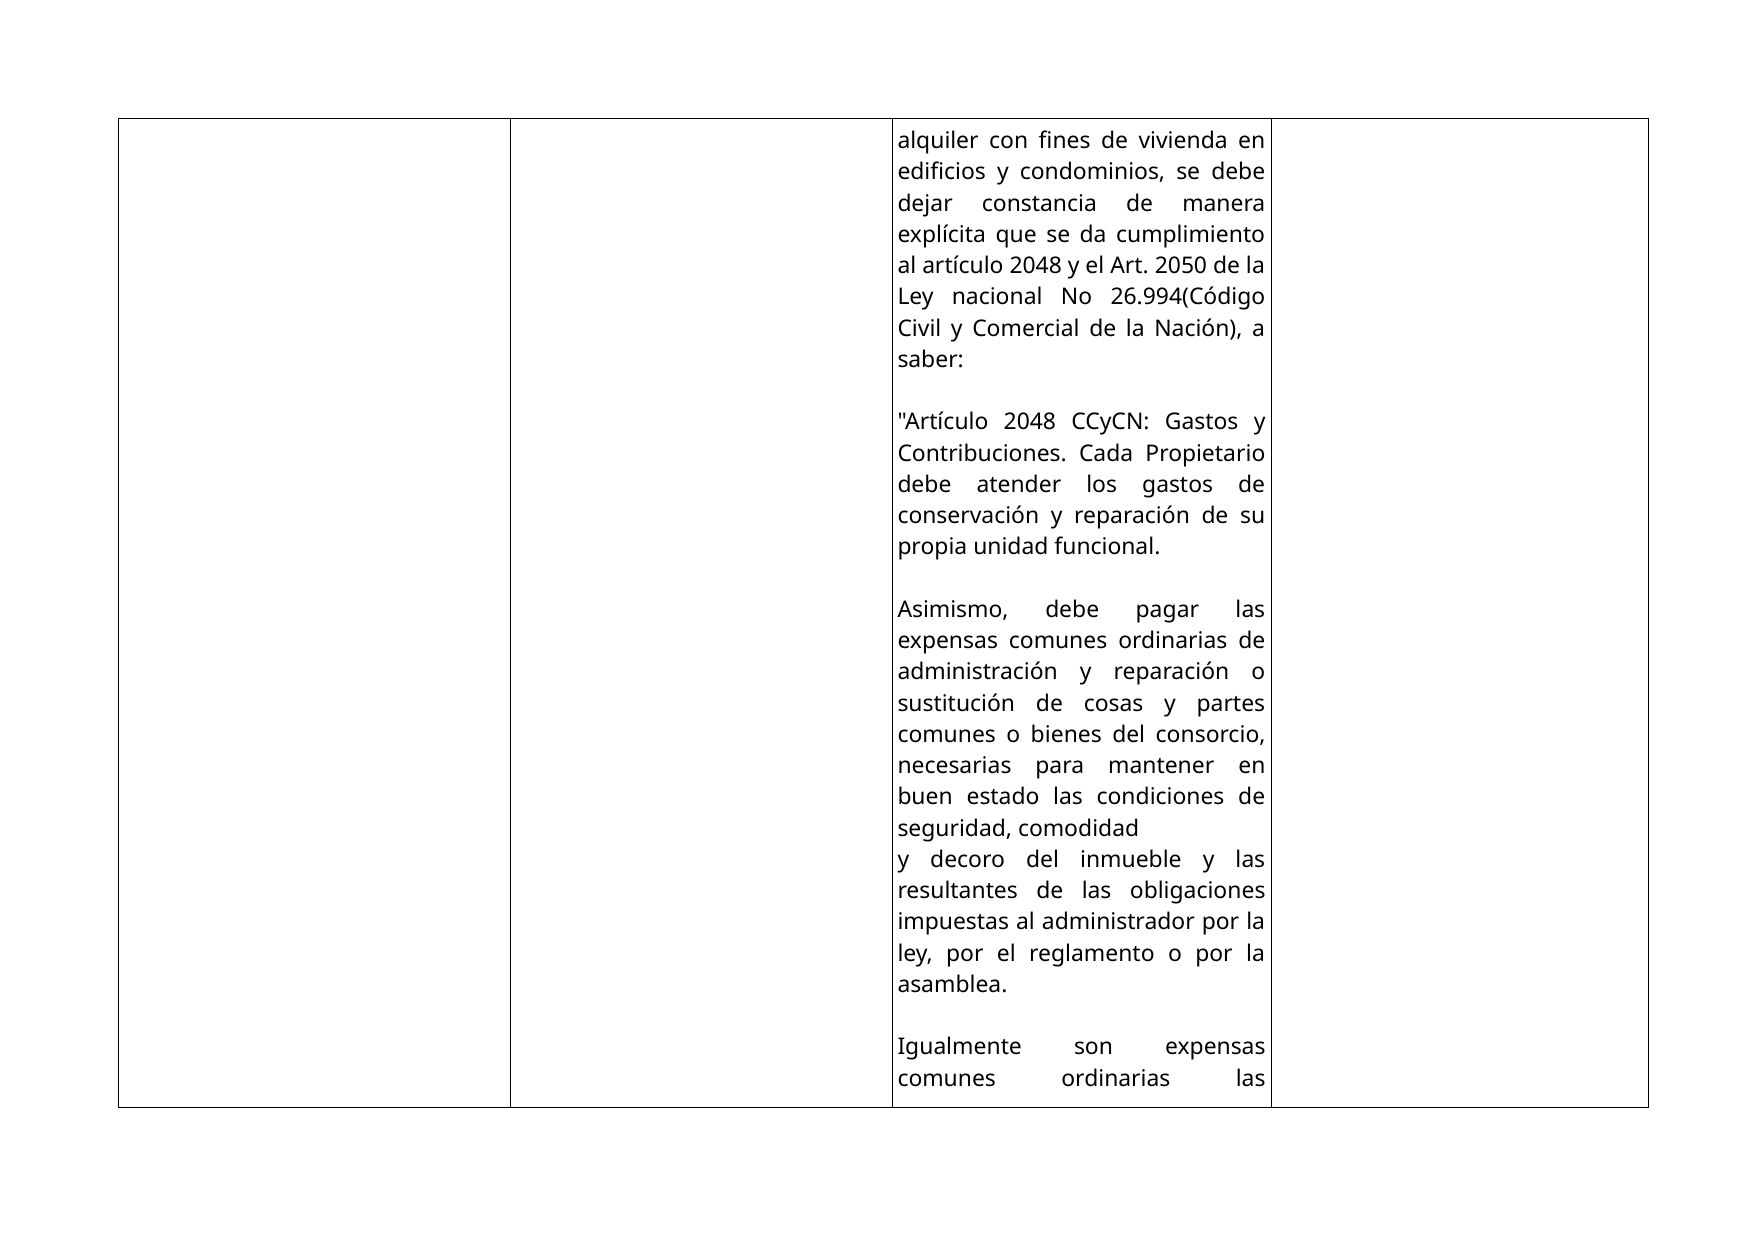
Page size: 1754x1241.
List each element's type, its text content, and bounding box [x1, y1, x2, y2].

table_cell TITULO I - DISPOSICIONES GENERALES. ARTICULO 1- Esta ley tiene por objeto la protección del inquilino y la regulación del mercado inmobiliario, propiciando a través de ello la democratización del acceso a una vivienda digna. ARTICULO 2°: Establécese que la Secretaria de Estado del Hábitat de la Provincia de Santa Fe actuará en calidad de autoridad de aplicación de la presente ley. ARTICULO 3°: Los espacios y bienes públicos y privados de la ciudad y de los ciudadanos deben ser utilizados priorizando el interés social, cultural y ambiental. Todos los ciudadanos tienen derecho a participar en la propiedad del territorio urbano dentro de parámetros democráticos, de justicia social y de condiciones ambientales sustentables.- A los fines de la presente ley, entiéndese como función social de la propiedad, el uso socialmente justo, con equidad interpersonal y de géneros, ambientalmente equilibrado, del espacio y suelo urbano. ARTICULO 4°: La Defensoría del Pueblo de la Provincia deberá adoptar todas aquellas medidas tendientes a la habilitación de un organismo que específicamente se avoque a la defensa del inquilino y del hábitat. TITULO II- DE LOS HONORARIOS, GARANTIAS Y SISTEMA DE CONSULTA GRATUITA ARTíCULO 5°: Modifícase el Artículo 12 de la Ley 13.154, el que quedará redactado de la siguiente manera: "ARTICULO 12: Derecho de retribución. El corredor inmobiliario tiene derecho a percibir la retribución u honorario por el acto de firmarse un contrato de locación, arrendamiento, compraventa o documento en el que quede perfeccionado el acuerdo de voluntades entre las partes intervinientes en relación al inmueble o derecho objeto de su intermediación. Este derecho nace en las locaciones o arrendamientos al momento de adquirir el contrato fecha cierta y en las compraventas al momento de su instrumentación ya sea por boleto de compraventa con fecha cierta o Escritura Pública, siempre que se encuentren cumplidas las obligaciones fiscales inherentes al contrato. Los honorarios del corredor inmobiliario para el caso de los contratos de locación no podrán superar el 4% del valor total del contrato, incluyendo' los impuestos que pudieren recaer sobre dichos emolumentos. Para el caso de la renovación de contratos entre los mismos titulares, el monto de los honorarios se reducirá a la mitad del porcentaje estipulado para el caso del primer contrato. Ambas comisiones serán abonadas en partes iguales entre locador y locatario. Si actuare más de un corredor por operación de locación, los honorarios o contribuciones deben ser distribuidos proporcionalmente entre los mismos, siempre respetando los límites establecidos en la presente ley. Los honorarios devengados en el marco de una operación de compraventa serán pactados libremente entre ambas partes". ARTICULO 7°: El Registro General regulado por la Ley N° 6435 Y modificatorias, habilitará un sistema gratuito para la consulta de la situación dominial y la posible existencia de gravámenes u otras medidas que se vinculen con la locación de bienes inmuebles por parte de aquellos locatarios que destinen dichos inmuebles a vivienda, que sean jubilados, pensionados -que acrediten percibir el haber mínimo de jubilación o pensión-, o, en general, personas humanas cuyos ingresos familiares no superen el sueldo básico estipulado para empleados de comercio. ARTICULO 6º: Los corredores inmobiliarios que requirieren a los inquilinos de un inmueble con destino a vivienda la acreditación de solvencia por parte de quienes actúen en calidad de codeudores o garantes de estos últimos, podrán solicitar a tal efecto la demostración de titularidad de no más de dos (2) bienes inmuebles, o indistintamente, exigir no más de tres (3) personas que actúen en el carácter referido y acrediten ingresos periódicos, todo ello sin perjuicio de otros mecanismos de acreditación de solvencia que pudieren pactar con los locatarios en sustitución de los mencionados precedentemente. Los inmuebles que se informen a los fines de la acreditación de solvencia por parte de los codeudores o garantes podrán estar ubicados en cualquier localidad de la Provincia de Santa Fe, aunque ésta no sea la misma donde se encuentre el inmueble objeto del contrato de locación. TITULO III- GRAVÁMENES y FONDO DE GARANTíA. Articulo 8°: Modificase el artículo 235 del Código Fiscal (Ley 3456 y modificatorias), el cual quedará redactado de la siguiente manera: "ARTICULO 235°: Estarán exentos del Impuesto de Sellos: 1) El Estado Nacional, el Estado Provincial, Municipalidades y Comunas de la Provincia, sus dependencias y reparticiones autárquicas, demás entidades públicas y entidades paraestatales creadas por ley, excluyéndose siempre aquellas que estén organizadas según normas del Código de Comercio. Esta exención no alcanza a los organismos nacionales, provinciales, municipales o comunales, sus dependencias o reparticiones autárquicas, demás instituciones públicas y entidades paraestatales creadas por ley que vendan bienes o presten servicios a terceros a título oneroso. 2) Las asociaciones obreras, de empresarios o profesionales y las asociaciones o centros de jubilados y pensionados; siempre que cuenten con personería jurídica o gremial. 3) Las asociaciones cooperadoras. 4) Las instituciones religiosas. 5)Las sociedades o fundaciones de beneficencia, de bien público y de asistencia social. 6) Las instituciones de educación e instrucción, científicas, artísticas, culturales y deportivas. 7)Las representaciones diplomáticas extranjeras. 8) Las entidades declaradas exentas por leyes especiales. 9)El Instituto Nacional de Tecnología Agropecuaria (INTA) y las Universidades Nacionales, sus Facultades, Escuelas, Institutos u organismos dependientes. 10) Los arrendatarios, por la parte proporcional del gravamen que les corresponde en los contratos agrícolas o ganaderos. 11) Los trabajadores o sus derechohabientes, por la parte proporcional del gravamen que les corresponde en los contratos de trabajo ya sean individuales o por equipos. 12)Las obras sociales siempre que estén reconocidas por el Instituto Nacional de Obras Sociales (INOS) y funcionen de conformidad con lo dispuesto por la Ley Nacional de Obras Sociales. 13) Los partidos políticos con personería jurídica, o reconocidos por autoridad competente. 14) Los locatarios de un bien inmueble con destino a vivienda que sean jubilados y/o pensionados -que perciban el haber mínimo de jubilación o pensión- o, en general, persona humana cuyos ingresos familiares no superen el sueldo básico estipulado para empleados de comercio. Las exenciones a que refiere el presente artículo no alcanzarán al Impuesto de Sellos aplicable a billetes de loterfa, rifas, bonos de canje y tómbolas y los frutos del país que no fueren cuero, pieles, lana, cerda y conchillas." ARTíCULO 9°: Créase el Registro de Contratos de locación de bienes inmuebles, el cual funcionará en la órbita de la autoridad de aplicación. ARTICULO 10°: Créase un Fondo de Garantía compuesto por el cero coma cinco por ciento (0,5%) del producto de la recaudación del impuesto de sellos. Dicho fondo estará destinado a crear una línea créditos orientada a solventar diversos rubros inherentes a la celebración de contratos de locación de bienes inmuebles con destino a vivienda. ARTíCULO 11°: En todos los casos alcanzados por la presente ley, el impuesto inmobiliario deberá ser abonado por el titular dominial o locador del bien inmueble objeto de la locación, no pudiendo bajo ningún concepto trasladarse al locatario el importe correspondiente a dicho tributo. TITULO IV - DE LOS INMUEBLES URBANOS DESHÁBITADOS. ARTíCULO 12°: Incorpórase a continuación del Articulo 156 del Código Fiscal (ley 3456 y modificatorias) el articulo 156 bis, el cual quedará redactado de la siguiente manera: "Art 156 bis: Todo inmueble que se encuentre dentro del radio urbano de municipios y comunas, sea apto para uso residencial, y no se halle habitado durante un lapso de al menos un (1) año -computado al momento de la emisión anual de las correspondientes liquidaciones-, será gravado con un impuesto Inmobiliario adicional y progresivo conforme los parámetros que vía reglamentación establezca al efecto el Poder Ejecutivo a propuesta de la Administración Provincial de Impuestos. La Administración Provincial de Impuestos presumirá deshabitados -salvo prueba en contrario- a los inmuebles aludidos en el párrafo anterior que durante al menos un (1) año presenten consumos de energía eléctrica, gas yagua, inferiores a los calculados y establecidos por el Poder Ejecutivo, pudiendo este último prever otros parámetros o criterios que permitan inferir en forma razonable que los inmuebles se encuentran deshabitados." ARTICULO 13°: El adicional por Inmueble Urbano Deshabitado, apto para uso residencial, se calculará con un incremento de entre el cincuenta por ciento (50%) y hasta el cien por ciento (100%) del impuesto Inmobiliario correspondiente y resultará exigible a partir del período fiscal siguiente al de su determinación. ARTICULO 14°: La Administración Provincial, de Impuestos, a solicitud del interesado, exceptuará del gravamen especial creado por el artículo 13° de la presente ley a los siguientes inmuebles: a) los que sean cedidos por sus propietarios a los municipios y comunas o al Gobierno de la Provincia de Santa Fe con fines de uso público; b) los declarados de interés general y sujetos a expropiación por ley, mientras subsista tal condición; e) aquellos cuyos titulares dominiales se encontraren ausentes -de la localidad donde se hallaren situados los solares- por razones laborales, académicas o de salud. Sin perjuicio de lo expuesto en el párrafo anterior, la Administración Provincial de Impuestos deberá, de oficio, exceptuar del gravamen aludido a los inmuebles encuadrados dentro del rango 1 a 4 previsto en el artículo 2° inciso b) de la Ley Impositiva Anual-Ley N° 3650 Y modificatorias- ARTICULO 15°: Comuniquese al Poder Ejecutivo. [511, 119, 892, 1107]
table_cell “Comisiones inmobiliarias en locaciones urbanas” Artículo 1: Objeto. La presente Ley tiene como fin regular las comisiones que perciben las inmobiliarias y/o corredores inmobiliarios cuando intermedian en la celebración de contrato de locación de inmuebles urbanos con asiento en la Provincia de Santa Fe. Articulo 5: Autoridad de aplicación: la Secretaria de Estado del Hábitat será la encargada de aplicar Ia presente Ley, así como también del cobro de Ia multa ante el incumplimiento precitado. Articulo 2: Concepto. La presente Ley entiende para estos aspectos los siguientes conceptos: o Corredor inmobiliario: toda persona que en forma normal, habitual y onerosa, intermedia entre la oferta y la demanda, en negocios inmobiliarios ajenos, de administración o disposición, participando en ellos mediante la realización de hechos o actos que tienen por objeto conseguir su materialización. o Inmobiliaria: empresa dedicada a Ia construcción, venta, locación y/o administración de viviendas. o Comisión inmobiliaria: porcentaje que cobran las empresas inmobiliarias y/o corredores en virtud de un contrato de locación. Artículo 3: Comisiones. Comisión total: las inmobiliarias y/o corredores inmobiliarios podrán percibir en concepto de comisión inmobiliaria, por su intervención en la celebración de contratos de locación, el 4 % del valor total del contrato como monto máximo. Dicho monto será asumido por partes mitades entre locador y locatario, salvo acuerdo expreso de partes de ser absorbido por una de ellas. Comisión mensual: las inmobiliarias y/o corredores inmobiliarios podrán percibir mensualmente en concepto de comisión por administración el 3% mensual del canon Iocativo que se abonará con su intervención. Artículo 4: Sanción. Ante el incumplimiento de la presente Ley el corredor inmobiliario o inmobiliaria abonarán aI Estado Provincial una multa cuyo monto será de un valor equivalente a 5 alquileres. Artículo 6: Destino. el dinero percibido por Ia Administración Provincial por el cobro de la multa será destinado a Ia Secretaría de Estado del Hábitat para atender a los programas que la misma estime pertinente. Artículo 7: Reincidencia: la inmobiliaria y/o corredor inmobiliario que incumplan con el porcentaje estipulado de comisión en más de dos ocasiones consecutivas será sancionada con el triple de la multa básica, además de la suspensión de la matrícula habilitante por el plazo de (2) dos a (5) cinco años de acuerdo con la gravedad de la falta, sin perjuicio de que el perjudicado inicie acciones ante la defensa del consumidor. Artículo 8: información: los Colegios de corredores, las inmobiliarias y los corredores inmobiliarios, deberán informar sobre sobre el contenido de la presente Ley en lugares visibles de sus establecimientos y/o locales comerciales, así como a través de su página web y otros medios de igual o mayor alcance. Artículo 9: De forma. Comuníquese al Poder Ejecutivo para su publicación en el Boletín Oficial. [119, 119, 510, 1107]
table_cell LA LEGISLATURA DE LA PROVINCIA DE SANTA FE SANCIONA CON FUERZA DE L E Y TITULO I – DISPOSICIONES GENERALES. ARTICULO 1- Esta ley tiene por objeto la protección del inquilino y la regulación del mercado inmobiliario, propiciando a través de ello la democratización del acceso a una vivienda digna. ARTICULO 2- Establécese que la Secretaria de Estado del Hábitat de la Provincia de Santa Fe actuará en calidad de autoridad de aplicación de la presente ley. ARTICULO 3- Los espacios y bienes públicos y privados de la ciudad y de los ciudadanos deben ser utilizados priorizando el interés social, cultural y ambiental. Todos los ciudadanos tienen derecho a participar en la propiedad del territorio urbano dentro de parámetros democráticos, de justicia social y de condiciones ambientales sustentables.- A los fines de la presente ley, entiéndese como función social de la propiedad, el uso socialmente justo, con equidad interpersonal y de géneros, ambientalmente equilibrado, del espacio y suelo urbano. ARTICULO 4- Crease la oficina de “Defensa del Inquilino” en la órbita de la Defensoría del Pueblo, como organismo encargado de brindar asesoramiento legal gratuito a los fines de proteger los derechos del inquilino y la defensa del hábitat. TITULO II - DE LOS HONORARIOS, GARANTÍAS Y SISTEMA DE CONSULTA GRATUITA. ARTÍCULO 5- Modifícase el Artículo 12 de la Ley 13.154, el que quedará redactado de la siguiente manera: “ARTÍCULO 12: Derecho de retribución. El corredor inmobiliario tiene derecho a percibir la retribución u honorario por el acto de firmarse un contrato de locación, arrendamiento, compraventa o documento en el que quede perfeccionado el acuerdo de voluntades entre las partes intervinientes en relación al inmueble o derecho objeto de su intermediación. Este derecho nace en las locaciones o arrendamientos al momento de adquirir el contrato fecha cierta y en las compraventas al momento de su instrumentación ya sea por boleto de compraventa con fecha cierta o Escritura Pública, siempre que se encuentren cumplidas las obligaciones fiscales inherentes al contrato. Los honorarios del corredor inmobiliario para el caso de los contratos de locación no podrán superar el 4% del valor total del contrato, incluyendo los impuestos que pudieren recaer sobre dichos emolumentos. Para el caso de la renovación de contratos entre los mismos titulares, el monto de los honorarios se reducirá a la mitad del porcentaje estipulado para el caso del primer contrato. Ambas comisiones serán abonadas en partes iguales entre locador y locatario. Si actuare más de un corredor por operación de locación, los honorarios o retribuciones deben ser distribuidos proporcionalmente entre los mismos, siempre respetando los límites establecidos en la presente ley. Los honorarios devengados en el marco de una operación de compraventa serán pactados libremente entre ambas partes”. ARTÍCULO 6- El Registro General regulado por la Ley N° 6435 y modificatorias, habilitará un sistema gratuito para la consulta de la situación dominial y la posible existencia de gravámenes u otras medidas que se vinculen con la locación de bienes inmuebles por parte de aquellos locatarios que destinen dichos inmuebles a vivienda, que sean jubilados, pensionados -que acrediten percibir el haber mínimo de jubilación o pensión-, o, en general, personas humanas cuyos ingresos familiares no superen el sueldo básico estipulado para empleados de comercio. TITULO III – GRAVÁMENES Y FONDO DE GARANTÍA. ARTÍCULO 7- Modificase el artículo 235 del Código Fiscal (Ley 3456 y modificatorias), el cual quedará redactado de la siguiente manera: “ARTÍCULO 235°: Estarán exentos del Impuesto de Sellos: 1) El Estado Nacional, el Estado Provincial, Municipalidades y Comunas de la Provincia, sus dependencias y reparticiones autárquicas, demás entidades públicas y entidades paraestatales creadas por ley, excluyéndose siempre aquellas que estén organizadas según normas del Código de Comercio. Esta exención no alcanza a los organismos nacionales, provinciales, municipales o comunales, sus dependencias o reparticiones autárquicas, demás instituciones públicas y entidades paraestatales creadas por ley que vendan bienes o presten servicios a terceros a título oneroso. 2) Las asociaciones obreras, de empresarios o profesionales y las asociaciones o centros de jubilados y pensionados; siempre que cuenten con personería jurídica o gremial. 3) Las asociaciones cooperadoras. 4) Las instituciones religiosas. 5) Las sociedades o fundaciones de beneficencia, de bien público y de asistencia social. 6) Las instituciones de educación e instrucción, científicas, artísticas, culturales y deportivas. 7) Las representaciones diplomáticas extranjeras. 8) Las entidades declaradas exentas por leyes especiales. 9) El Instituto Nacional de Tecnología Agropecuaria (INTA) y las Universidades Nacionales, sus Facultades, Escuelas, Institutos u organismos dependientes. 10) Los arrendatarios, por la parte proporcional del gravamen que les corresponde en los contratos agrícolas o ganaderos. 11) Los trabajadores o sus derechohabientes, por la parte proporcional del gravamen que les corresponde en los contratos de trabajo ya sean individuales o por equipos. 12) Las obras sociales siempre que estén reconocidas por el Instituto Nacional de Obras Sociales (INOS) y funcionen de conformidad con lo dispuesto por la Ley Nacional de Obras Sociales. 13) Los partidos políticos con personería jurídica, o reconocidos por autoridad competente. 14) Los locatarios de un bien inmueble con destino a vivienda que sean jubilados y/o pensionados -que perciban retribuciones correspondientes a tres (3) haberes mínimos de jubilación o pensión- o, en general, persona humana cuyos ingresos familiares no superen el importe correspondiente a tres (3) sueldos iniciales de empleado público categoría 1 del escalafón central agrupamiento administrativo. Las exenciones a que refiere el presente artículo no alcanzarán al Impuesto de Sellos aplicable a billetes de lotería, rifas, bonos de canje y tómbolas y los frutos del país que no fueren cuero, pieles, lana, cerda y conchillas." ARTÍCULO 8-Créase el Registro de Contratos de locación de bienes inmuebles, el cual funcionará en la órbita de la autoridad de aplicación. ARTÍCULO 9- Créase un Fondo de Garantía compuesto por el cero coma cinco por ciento (0,5%) del producto de la recaudación del impuesto de sellos. Dicho fondo estará destinado a crear una línea créditos orientada a solventar diversos rubros inherentes a la celebración de contratos de locación de bienes inmuebles con destino a vivienda, como pueden ser depósitos, gastos administrativos, entre otros. ARTÍCULO 10- En todos los casos alcanzados por la presente ley, el impuesto inmobiliario deberá ser abonado por el titular dominial o locador del bien inmueble objeto de la locación, no pudiendo bajo ningún concepto trasladarse al locatario el importe correspondiente a dicho tributo. TITULO IV - DE LOS INMUEBLES URBANOS DESHABITADOS. ARTÍCULO 11- Incorpórase a continuación del Articulo 156 del Código Fiscal (ley 3456 y modificatorias) el articulo 156 bis, el cual quedará redactado de la siguiente manera: “Art 156 bis: Todo inmueble que se encuentre dentro del radio urbano de municipios y comunas, sea apto para uso residencial, y no se halle habitado durante un lapso de al menos un (1) año -computado al momento de la emisión anual de las correspondientes liquidaciones-, será gravado con un impuesto Inmobiliario adicional y progresivo conforme los parámetros que vía reglamentación establezca al efecto el Poder Ejecutivo a propuesta de la Administración Provincial de Impuestos. La Administración Provincial de Impuestos presumirá deshabitados -salvo prueba en contrario- a los inmuebles aludidos en el párrafo anterior que durante al menos un (1) año presenten consumos de energía eléctrica, gas y agua, inferiores a los calculados y establecidos por el Poder Ejecutivo, pudiendo este último prever otros parámetros o criterios que permitan inferir en forma razonable que los inmuebles se encuentran deshabitados.” ARTICULO 12- El adicional por Inmueble Urbano Deshabitado, apto para uso residencial, se calculará con un incremento de entre el cincuenta por ciento (50%) y hasta el cien por ciento (100%) del impuesto Inmobiliario correspondiente y resultará exigible a partir del período fiscal siguiente al de su determinación. ARTICULO 13- La Administración Provincial de Impuestos, a solicitud del interesado, exceptuará del gravamen especial creado por el artículo 12° de la presente ley a los siguientes inmuebles: los que sean cedidos por sus propietarios a los municipios y comunas o al Gobierno de la Provincia de Santa Fe con fines de uso público; los declarados de interés general y sujetos a expropiación por ley, mientras subsista tal condición; aquellos cuyos titulares dominiales se encontraren ausentes -de la localidad donde se hallaren situados los solares- por razones laborales, académicas o de salud. Sin perjuicio de lo expuesto en el párrafo anterior, la Administración Provincial de Impuestos deberá, de oficio, exceptuar del gravamen aludido a los inmuebles encuadrados dentro del rango 1 a 4 previsto en el artículo 2° inciso b) de la Ley Impositiva Anual -Ley N° 3650 y modificatorias-. ARTÍCULO 14- Créase la “Comisión Asesora sobre alquileres de viviendas” destinada a formular propuestas que faciliten el acceso al alquiler con destino a vivienda única en la Provincia de Santa Fe, la cual funcionará en el ámbito de la Autoridad de Aplicación. Esta comisión podrá emitir propuestas que aborden los siguientes temas: - banco de inmuebles públicos destinados a alquiler social; - gravámenes sobre inmuebles ociosos aptos para uso residencial - mecanismos de recolección y difusión de precios de referencia; - sistemas alternativos de certificación de garantías que puedan ser utilizados por las personas y familias que aspiren a alquilar inmuebles destinados a vivienda unica y sean de aceptación facultativa para el locador. La Comisión estará integrada por: - El/La Presidente de la Comisión de Vivienda de la Cámara de Diputados y El/La Presidente de la comisión de Hábitat de la Cámara de Senadores de Santa Fe; - Un/a representante de la Defensoría del Pueblo de la Provincia de Santa Fe, - Un representante de la Secretaría de Estado del Hábitat de la Provincia de Santa Fe - Un/a representante del Colegio de Corredores Inmobiliarios de la provincia, - Dos representantes de Organizaciones de la Sociedad Civil que desarrollen sus actividades en la provincia referidas al tema. ARTÍCULO 15- Se crea el Sistema de Pago Asegurado para los/as inquilinos/as trabajadores/as del Estado de la Provincia de Santa Fe. Los/as inquilinos/as inscriptos al Sistema de Pago Asegurado podrán respaldar su locación con un recibo de sueldo o certificado de trabajo expedido por los organismos públicos, y la constancia de adhesión a este Sistema, siempre que este sea aceptado como tal por el locatario. Las oficinas competentes de cada uno de los organismos dependientes de los distintos poderes del Estado de la Provincia registrarán las solicitudes de los/as trabajadores/as y serán las encargadas de la gestión de este Sistema. La reglamentación de la presente ley establecerá los mecanismos necesarios para la implementación del presente artículo. El sistema será de adhesión voluntaria por parte de todos/as aquellos/as locatarios/as que se desempeñen en las distintas áreas de la Provincia. ARTICULO 16- Comuníquese al Poder Ejecutivo. [1272, 119, 1648, 1107]
